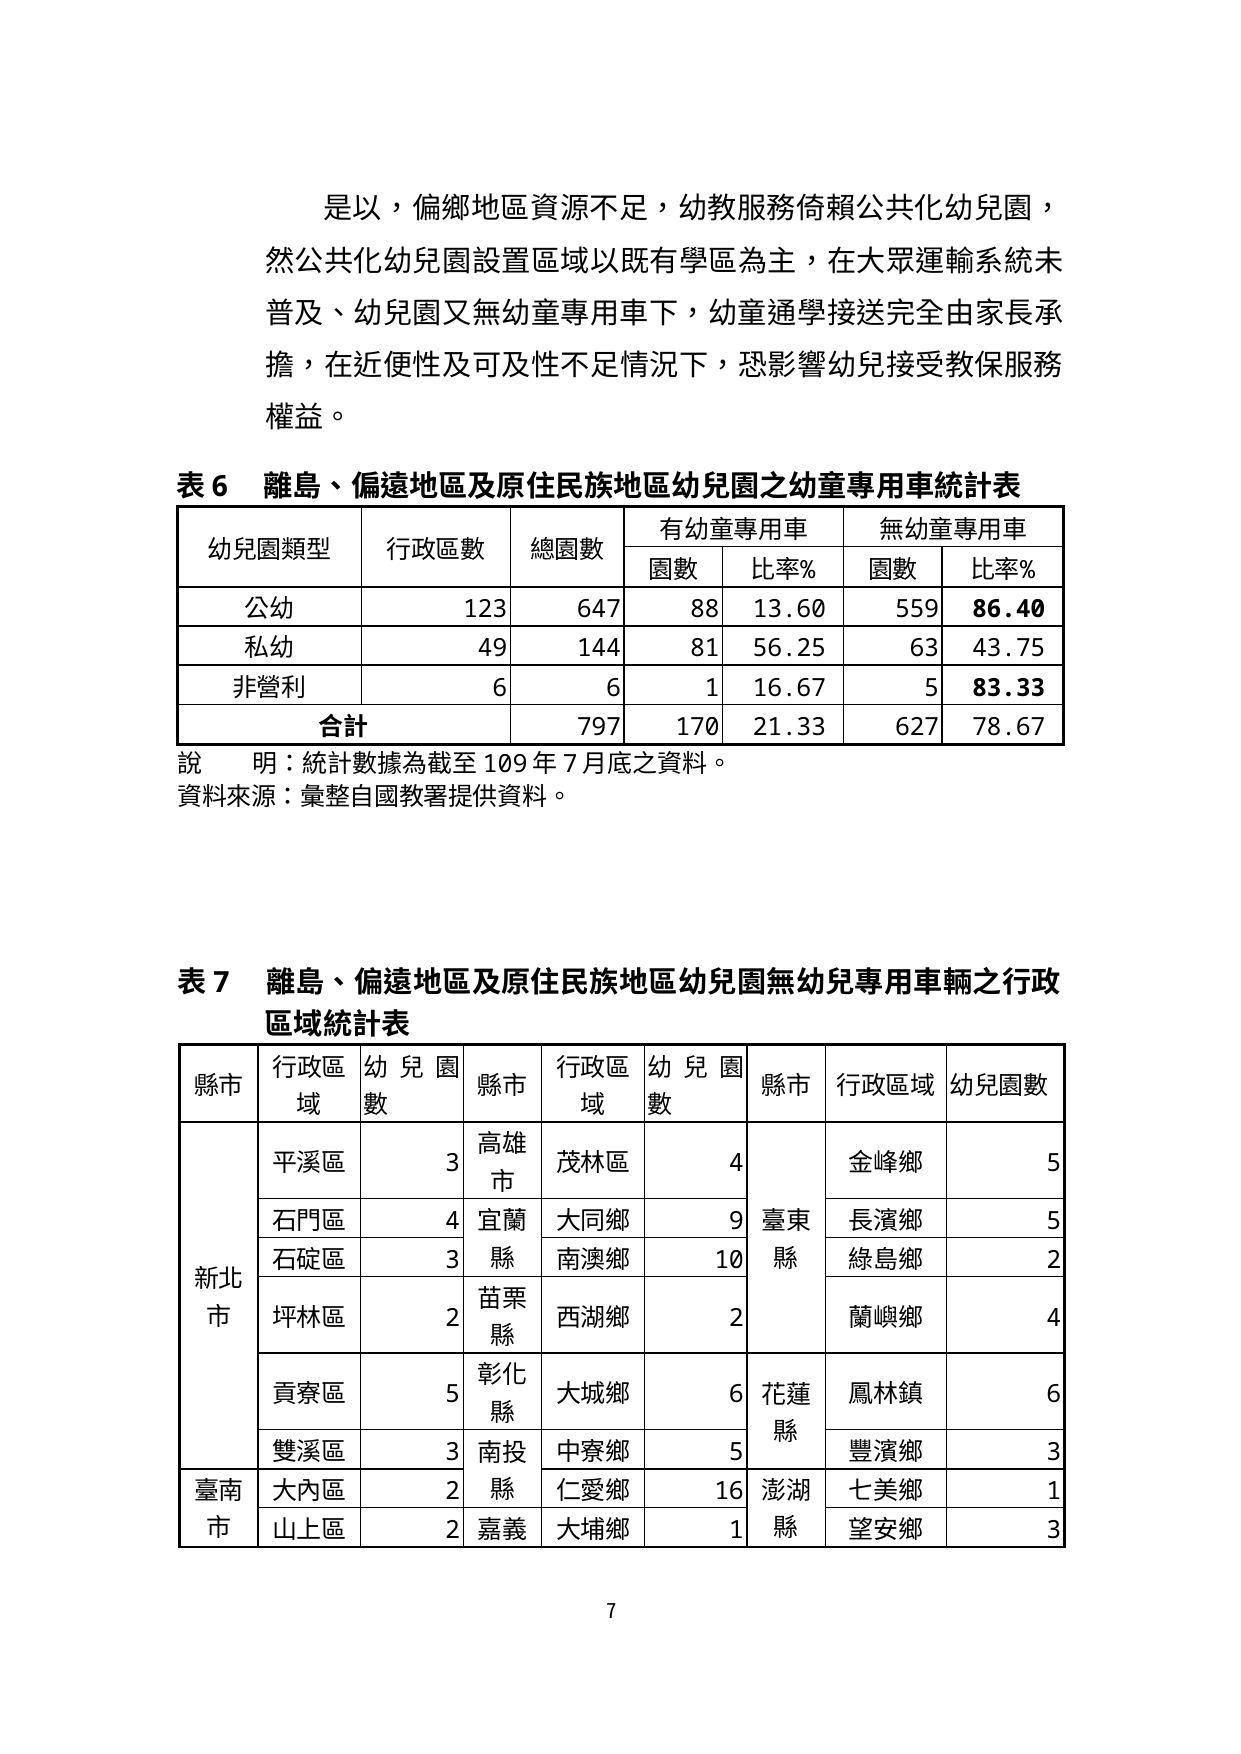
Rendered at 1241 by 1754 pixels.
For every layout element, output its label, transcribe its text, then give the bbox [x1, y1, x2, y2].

text 說 明：統計數據為截至109年7月底之資料。 [177, 746, 1063, 779]
table_cell 大城鄉 [542, 1354, 644, 1429]
table_cell 臺東縣 [748, 1123, 825, 1352]
table_cell 170 [625, 705, 722, 742]
table_cell 比率% [943, 547, 1062, 586]
table_cell 彰化縣 [464, 1354, 541, 1429]
table_header 縣市 [181, 1046, 257, 1121]
table_cell 澎湖縣 [748, 1470, 825, 1546]
table_cell 2 [361, 1277, 463, 1352]
table_cell 5 [844, 666, 941, 703]
table_cell 559 [844, 588, 941, 625]
table_cell 83.33 [943, 666, 1062, 703]
table_cell 3 [361, 1123, 463, 1197]
table_cell 49 [362, 627, 510, 664]
table_cell 56.25 [723, 627, 843, 664]
text 是以，偏鄉地區資源不足，幼教服務倚賴公共化幼兒園，然公共化幼兒園設置區域以既有學區為主，在大眾運輸系統未普及、幼兒園又無幼童專用車下，幼童通學接送完全由家長承擔，在近便性及可及性不足情況下，恐影響幼兒接受教保服務權益。 [265, 177, 1063, 438]
table_cell 6 [362, 666, 510, 703]
table_cell 2 [947, 1238, 1063, 1276]
table_cell 2 [361, 1470, 463, 1507]
table_cell 大埔鄉 [542, 1508, 644, 1546]
table_cell 1 [645, 1508, 746, 1546]
table_cell 5 [361, 1354, 463, 1429]
table_cell 5 [947, 1199, 1063, 1237]
table_cell 蘭嶼鄉 [826, 1277, 946, 1352]
table_cell 私幼 [179, 627, 361, 664]
text 表6 離島、偏遠地區及原住民族地區幼兒園之幼童專用車統計表 [176, 463, 1063, 505]
table_cell 5 [645, 1430, 746, 1468]
table_header 縣市 [748, 1046, 825, 1121]
table_cell 石門區 [259, 1199, 360, 1237]
table_cell 嘉義 [464, 1508, 541, 1546]
table_cell 81 [625, 627, 722, 664]
table_cell 宜蘭縣 [464, 1199, 541, 1276]
table_cell 144 [511, 627, 623, 664]
table_cell 3 [947, 1430, 1063, 1468]
table_cell 4 [645, 1123, 746, 1197]
table_cell 苗栗縣 [464, 1277, 541, 1352]
table_cell 茂林區 [542, 1123, 644, 1197]
table_cell 797 [511, 705, 623, 742]
table_cell 3 [947, 1508, 1063, 1546]
table_cell 平溪區 [259, 1123, 360, 1197]
table_header 有幼童專用車 [625, 508, 843, 546]
table_header 幼兒園數 [361, 1046, 463, 1121]
table_cell 比率% [723, 547, 843, 586]
table_cell 合計 [179, 705, 510, 742]
table_cell 16.67 [723, 666, 843, 703]
table_cell 2 [645, 1277, 746, 1352]
table_header 幼兒園數 [645, 1046, 746, 1121]
table_cell 10 [645, 1238, 746, 1276]
table_cell 1 [947, 1470, 1063, 1507]
table_cell 6 [947, 1354, 1063, 1429]
table_cell 88 [625, 588, 722, 625]
table_cell 石碇區 [259, 1238, 360, 1276]
table_cell 2 [361, 1508, 463, 1546]
table_cell 高雄市 [464, 1123, 541, 1197]
table_cell 公幼 [179, 588, 361, 625]
table_header 幼兒園數 [947, 1046, 1063, 1121]
table_cell 123 [362, 588, 510, 625]
table_cell 臺南市 [181, 1470, 257, 1546]
table_cell 貢寮區 [259, 1354, 360, 1429]
table_header 總園數 [511, 508, 623, 586]
table_header 幼兒園類型 [179, 508, 361, 586]
table_cell 86.40 [943, 588, 1062, 625]
table_cell 63 [844, 627, 941, 664]
table_cell 金峰鄉 [826, 1123, 946, 1197]
table_cell 花蓮縣 [748, 1354, 825, 1468]
table_cell 647 [511, 588, 623, 625]
table_cell 6 [645, 1354, 746, 1429]
table_cell 1 [625, 666, 722, 703]
table_cell 南澳鄉 [542, 1238, 644, 1276]
table_header 行政區域 [259, 1046, 360, 1121]
text 資料來源：彙整自國教署提供資料。 [177, 779, 1063, 812]
table_cell 5 [947, 1123, 1063, 1197]
table_header 縣市 [464, 1046, 541, 1121]
table_cell 新北市 [181, 1123, 257, 1468]
table_cell 雙溪區 [259, 1430, 360, 1468]
table_cell 園數 [844, 547, 941, 586]
table_cell 西湖鄉 [542, 1277, 644, 1352]
table_cell 仁愛鄉 [542, 1470, 644, 1507]
text 表7 離島、偏遠地區及原住民族地區幼兒園無幼兒專用車輛之行政區域統計表 [177, 958, 1063, 1043]
table_cell 9 [645, 1199, 746, 1237]
table_cell 綠島鄉 [826, 1238, 946, 1276]
table_header 行政區域 [826, 1046, 946, 1121]
table_cell 6 [511, 666, 623, 703]
table_cell 園數 [625, 547, 722, 586]
table_cell 78.67 [943, 705, 1062, 742]
table_cell 3 [361, 1430, 463, 1468]
table_header 無幼童專用車 [844, 508, 1062, 546]
table_cell 豐濱鄉 [826, 1430, 946, 1468]
table_cell 4 [361, 1199, 463, 1237]
table_cell 3 [361, 1238, 463, 1276]
table_cell 21.33 [723, 705, 843, 742]
table_cell 鳳林鎮 [826, 1354, 946, 1429]
table_header 行政區數 [362, 508, 510, 586]
table_cell 長濱鄉 [826, 1199, 946, 1237]
table_cell 大內區 [259, 1470, 360, 1507]
table_cell 43.75 [943, 627, 1062, 664]
table_cell 南投縣 [464, 1430, 541, 1507]
table_cell 山上區 [259, 1508, 360, 1546]
table_cell 非營利 [179, 666, 361, 703]
table_cell 627 [844, 705, 941, 742]
table_header 行政區域 [542, 1046, 644, 1121]
table_cell 坪林區 [259, 1277, 360, 1352]
table_cell 望安鄉 [826, 1508, 946, 1546]
table_cell 16 [645, 1470, 746, 1507]
table_cell 4 [947, 1277, 1063, 1352]
table_cell 七美鄉 [826, 1470, 946, 1507]
table_cell 大同鄉 [542, 1199, 644, 1237]
table_cell 中寮鄉 [542, 1430, 644, 1468]
table_cell 13.60 [723, 588, 843, 625]
